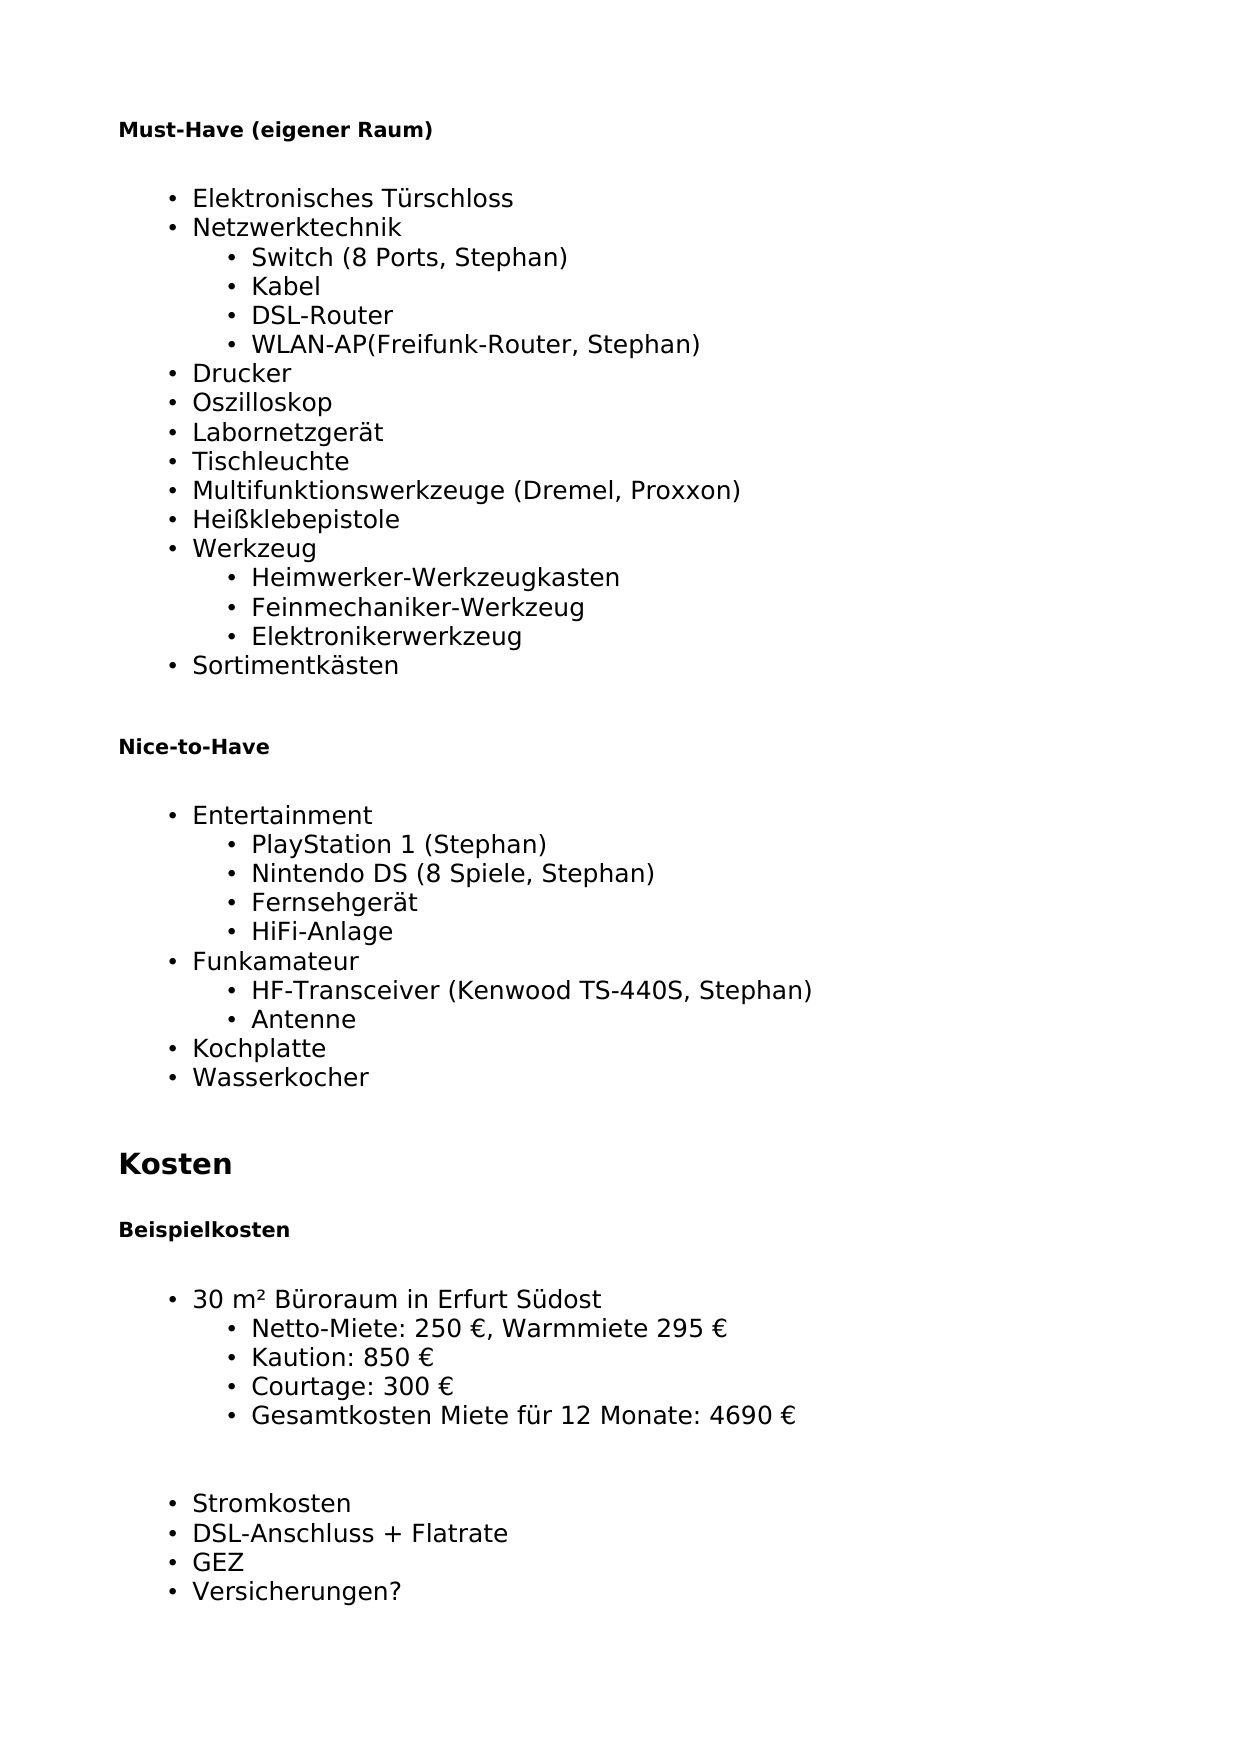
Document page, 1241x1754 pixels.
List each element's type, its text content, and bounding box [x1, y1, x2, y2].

list Werkzeug [177, 534, 1122, 563]
subtitle Kosten [118, 1147, 1122, 1181]
list Kaution: 850 € [236, 1343, 1122, 1372]
list DSL-Router [236, 301, 1122, 330]
list Heimwerker-Werkzeugkasten [236, 563, 1122, 593]
list Stromkosten [177, 1489, 1122, 1519]
list Versicherungen? [177, 1577, 1122, 1606]
list Labornetzgerät [177, 418, 1122, 447]
list Nintendo DS (8 Spiele, Stephan) [236, 859, 1122, 888]
subtitle Nice-to-Have [118, 735, 1122, 759]
list Elektronisches Türschloss [177, 184, 1122, 213]
list Funkamateur [177, 947, 1122, 976]
list Switch (8 Ports, Stephan) [236, 243, 1122, 272]
list Sortimentkästen [177, 651, 1122, 680]
list HF-Transceiver (Kenwood TS-440S, Stephan) [236, 976, 1122, 1005]
list HiFi-Anlage [236, 918, 1122, 947]
list Kochplatte [177, 1034, 1122, 1063]
list Courtage: 300 € [236, 1372, 1122, 1401]
list Netzwerktechnik [177, 213, 1122, 243]
list Feinmechaniker-Werkzeug [236, 593, 1122, 622]
list Netto-Miete: 250 €, Warmmiete 295 € [236, 1314, 1122, 1343]
subtitle Beispielkosten [118, 1218, 1122, 1243]
list PlayStation 1 (Stephan) [236, 830, 1122, 859]
subtitle Must-Have (eigener Raum) [118, 118, 1122, 142]
list Drucker [177, 359, 1122, 388]
list Kabel [236, 272, 1122, 301]
list 30 m² Büroraum in Erfurt Südost [177, 1285, 1122, 1314]
list Antenne [236, 1005, 1122, 1034]
list Gesamtkosten Miete für 12 Monate: 4690 € [236, 1401, 1122, 1431]
list Fernsehgerät [236, 888, 1122, 918]
list WLAN-AP(Freifunk-Router, Stephan) [236, 330, 1122, 359]
list Elektronikerwerkzeug [236, 622, 1122, 651]
list DSL-Anschluss + Flatrate [177, 1519, 1122, 1548]
list Wasserkocher [177, 1063, 1122, 1093]
list Tischleuchte [177, 447, 1122, 476]
list Entertainment [177, 801, 1122, 830]
list Oszilloskop [177, 388, 1122, 418]
list Multifunktionswerkzeuge (Dremel, Proxxon) [177, 476, 1122, 505]
list Heißklebepistole [177, 505, 1122, 534]
list GEZ [177, 1548, 1122, 1577]
